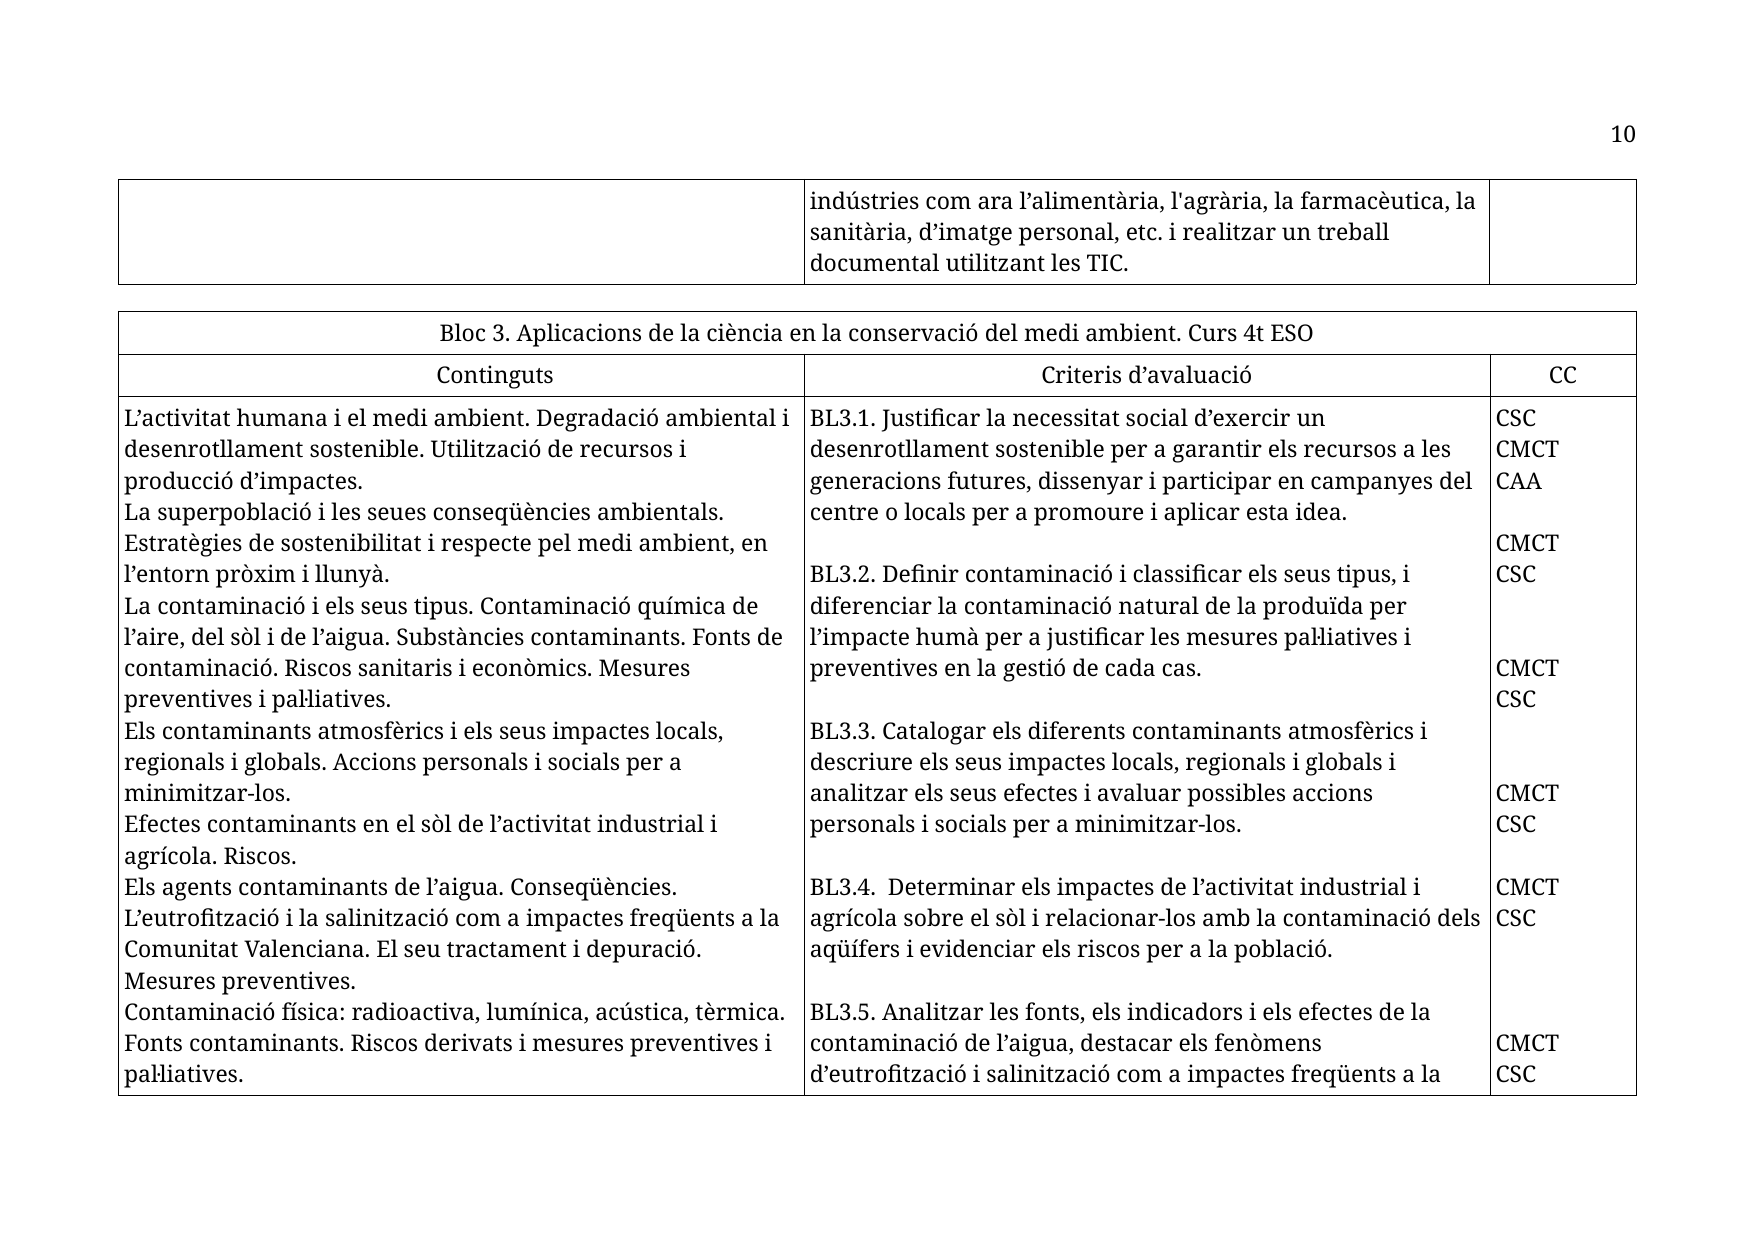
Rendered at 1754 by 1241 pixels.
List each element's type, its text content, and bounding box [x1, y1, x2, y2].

table_cell CSC CMCT CAA CMCT CSC CMCT CSC CMCT CSC CMCT CSC CMCT CSC [1491, 397, 1636, 1095]
table_cell indústries com ara l’alimentària, l'agrària, la farmacèutica, la sanitària, d’imatge personal, etc. i realitzar un treball documental utilitzant les TIC. [805, 180, 1489, 284]
table_cell [119, 180, 804, 284]
table_cell CC [1491, 355, 1636, 396]
table_cell Criteris d’avaluació [805, 355, 1490, 396]
table_cell BL3.1. Justificar la necessitat social d’exercir un desenrotllament sostenible per a garantir els recursos a les generacions futures, dissenyar i participar en campanyes del centre o locals per a promoure i aplicar esta idea. BL3.2. Definir contaminació i classificar els seus tipus, i diferenciar la contaminació natural de la produïda per l’impacte humà per a justificar les mesures pal·liatives i preventives en la gestió de cada cas. BL3.3. Catalogar els diferents contaminants atmosfèrics i descriure els seus impactes locals, regionals i globals i analitzar els seus efectes i avaluar possibles accions personals i socials per a minimitzar-los. BL3.4. Determinar els impactes de l’activitat industrial i agrícola sobre el sòl i relacionar-los amb la contaminació dels aqüífers i evidenciar els riscos per a la població. BL3.5. Analitzar les fonts, els indicadors i els efectes de la contaminació de l’aigua, destacar els fenòmens d’eutrofització i salinització com a impactes freqüents a la [805, 397, 1490, 1095]
table_cell Continguts [119, 355, 804, 396]
table_header Bloc 3. Aplicacions de la ciència en la conservació del medi ambient. Curs 4t ESO [119, 312, 1636, 353]
table_cell L’activitat humana i el medi ambient. Degradació ambiental i desenrotllament sostenible. Utilització de recursos i producció d’impactes. La superpoblació i les seues conseqüències ambientals. Estratègies de sostenibilitat i respecte pel medi ambient, en l’entorn pròxim i llunyà. La contaminació i els seus tipus. Contaminació química de l’aire, del sòl i de l’aigua. Substàncies contaminants. Fonts de contaminació. Riscos sanitaris i econòmics. Mesures preventives i pal·liatives. Els contaminants atmosfèrics i els seus impactes locals, regionals i globals. Accions personals i socials per a minimitzar-los. Efectes contaminants en el sòl de l’activitat industrial i agrícola. Riscos. Els agents contaminants de l’aigua. Conseqüències. L’eutrofització i la salinització com a impactes freqüents a la Comunitat Valenciana. El seu tractament i depuració. Mesures preventives. Contaminació física: radioactiva, lumínica, acústica, tèrmica. Fonts contaminants. Riscos derivats i mesures preventives i pal·liatives. [119, 397, 804, 1095]
table_cell [1490, 180, 1636, 284]
